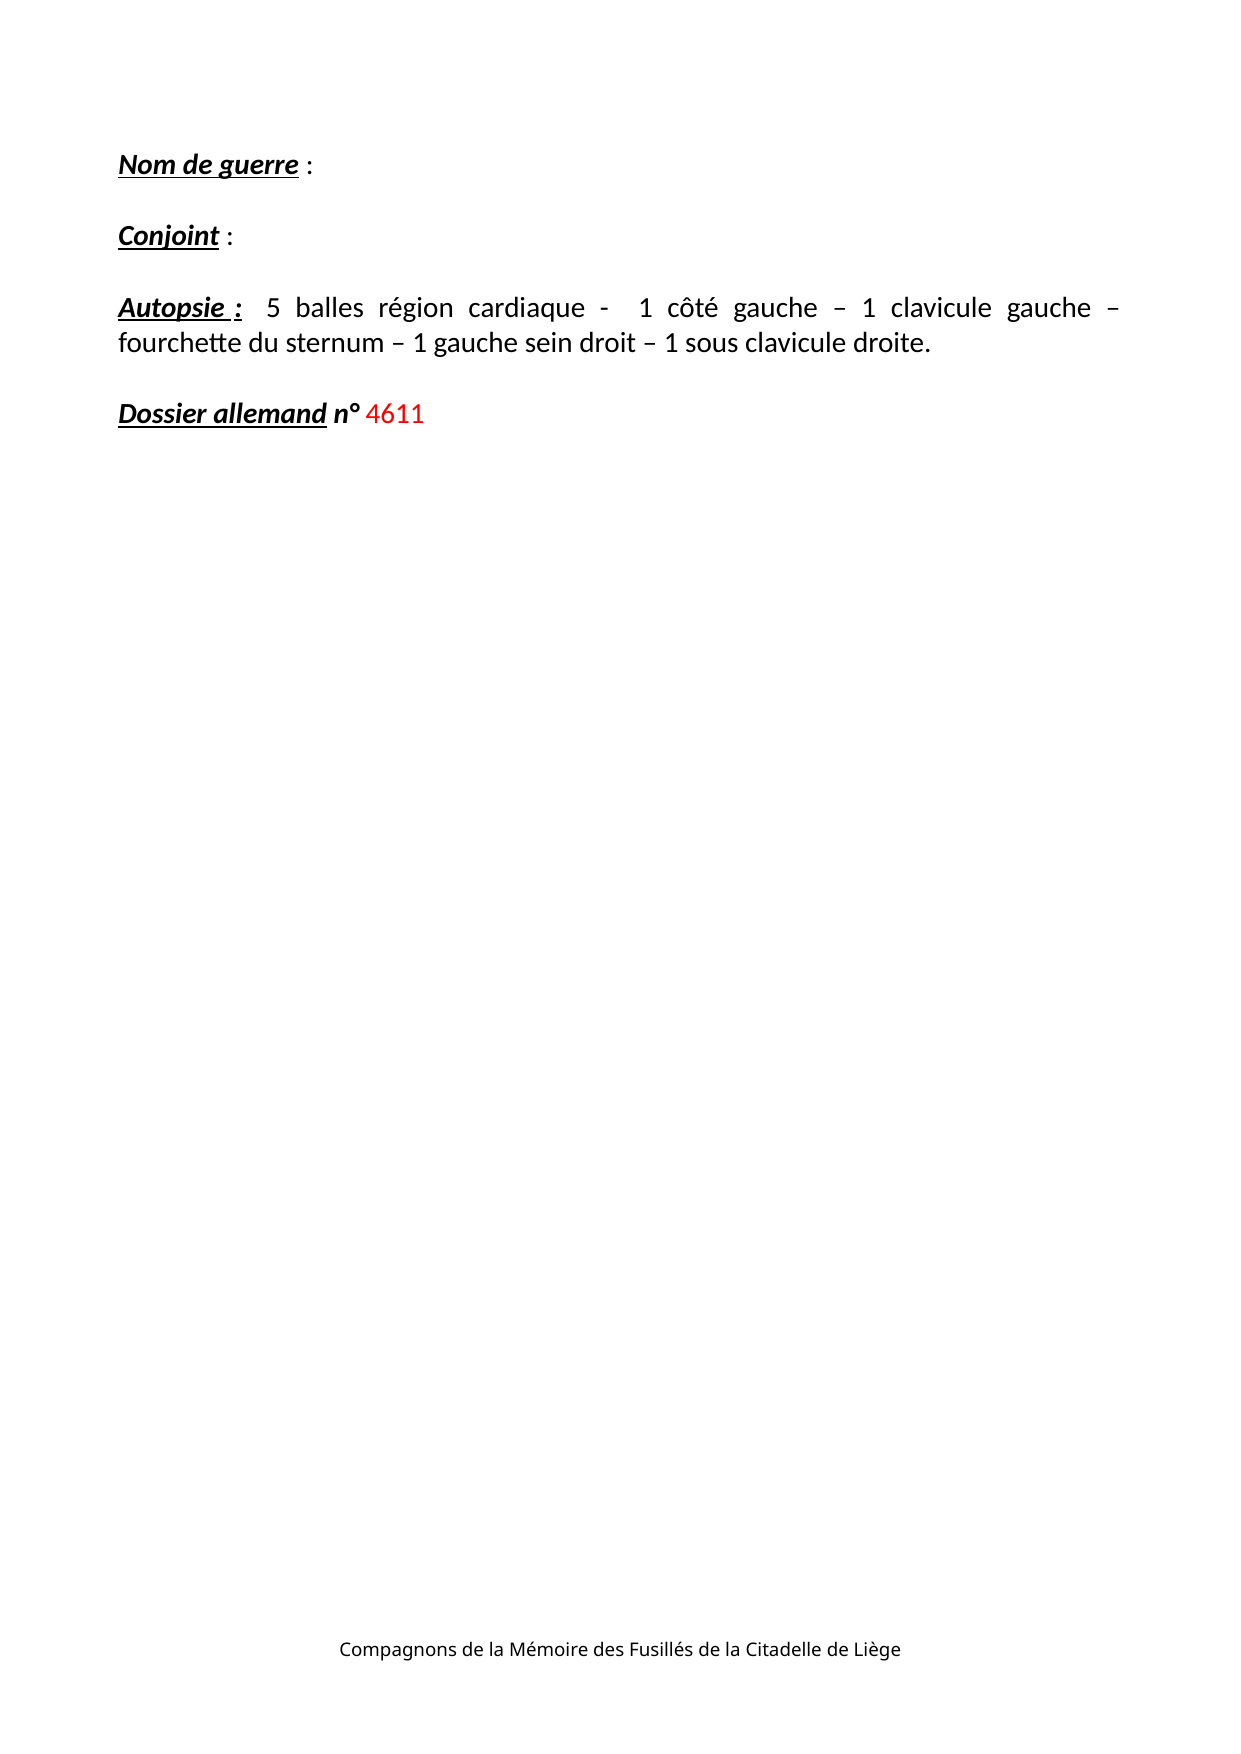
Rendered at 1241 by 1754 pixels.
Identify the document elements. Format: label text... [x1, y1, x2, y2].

text Conjoint : [118, 217, 1122, 253]
text Dossier allemand n° 4611 [118, 396, 1122, 431]
text Nom de guerre : [118, 146, 1122, 182]
text Autopsie : 5 balles région cardiaque - 1 côté gauche – 1 clavicule gauche – fourchette du sternum – 1 gauche sein droit – 1 sous clavicule droite. [118, 289, 1122, 360]
